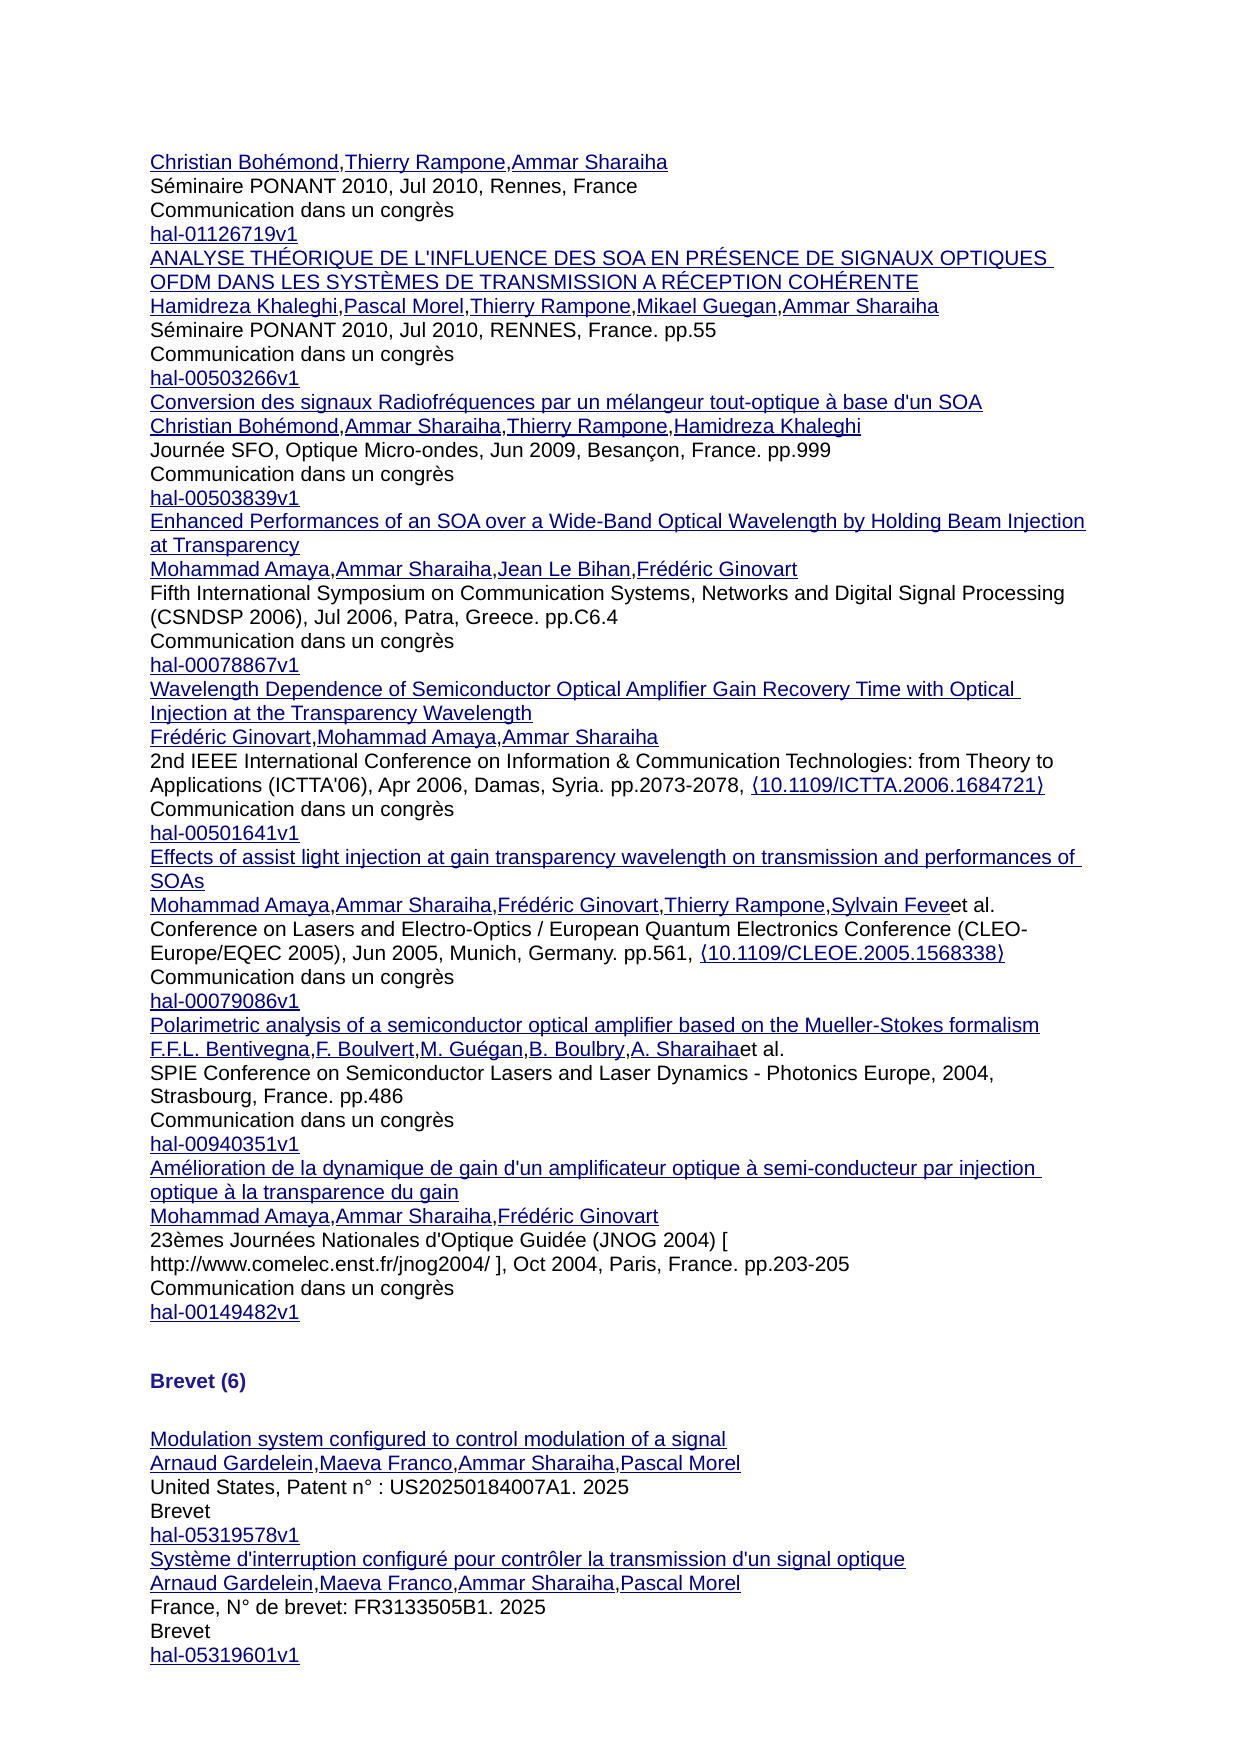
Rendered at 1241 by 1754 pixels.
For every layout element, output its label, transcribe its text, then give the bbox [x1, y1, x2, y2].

table_header Modulation system configured to control modulation of a signal Arnaud Gardelein,Maeva Franco,Ammar Sharaiha,Pascal Morel United States, Patent n° : US20250184007A1. 2025 Brevet hal-05319578v1 [150, 1427, 1090, 1547]
table_cell Wavelength Dependence of Semiconductor Optical Amplifier Gain Recovery Time with Optical Injection at the Transparency Wavelength Frédéric Ginovart,Mohammad Amaya,Ammar Sharaiha 2nd IEEE International Conference on Information & Communication Technologies: from Theory to Applications (ICTTA'06), Apr 2006, Damas, Syria. pp.2073-2078, ⟨10.1109/ICTTA.2006.1684721⟩ Communication dans un congrès hal-00501641v1 [150, 677, 1090, 845]
table_cell Effects of assist light injection at gain transparency wavelength on transmission and performances of SOAs Mohammad Amaya,Ammar Sharaiha,Frédéric Ginovart,Thierry Rampone,Sylvain Feveet al. Conference on Lasers and Electro-Optics / European Quantum Electronics Conference (CLEO-Europe/EQEC 2005), Jun 2005, Munich, Germany. pp.561, ⟨10.1109/CLEOE.2005.1568338⟩ Communication dans un congrès hal-00079086v1 [150, 845, 1090, 1012]
table_cell Enhanced Performances of an SOA over a Wide-Band Optical Wavelength by Holding Beam Injection at Transparency Mohammad Amaya,Ammar Sharaiha,Jean Le Bihan,Frédéric Ginovart Fifth International Symposium on Communication Systems, Networks and Digital Signal Processing (CSNDSP 2006), Jul 2006, Patra, Greece. pp.C6.4 Communication dans un congrès hal-00078867v1 [150, 509, 1090, 677]
table_cell Amélioration de la dynamique de gain d'un amplificateur optique à semi-conducteur par injection optique à la transparence du gain Mohammad Amaya,Ammar Sharaiha,Frédéric Ginovart 23èmes Journées Nationales d'Optique Guidée (JNOG 2004) [ http://www.comelec.enst.fr/jnog2004/ ], Oct 2004, Paris, France. pp.203-205 Communication dans un congrès hal-00149482v1 [150, 1156, 1090, 1324]
table_cell Conversion des signaux Radiofréquences par un mélangeur tout-optique à base d'un SOA Christian Bohémond,Ammar Sharaiha,Thierry Rampone,Hamidreza Khaleghi Journée SFO, Optique Micro-ondes, Jun 2009, Besançon, France. pp.999 Communication dans un congrès hal-00503839v1 [150, 390, 1090, 509]
table_cell ANALYSE THÉORIQUE DE L'INFLUENCE DES SOA EN PRÉSENCE DE SIGNAUX OPTIQUES OFDM DANS LES SYSTÈMES DE TRANSMISSION A RÉCEPTION COHÉRENTE Hamidreza Khaleghi,Pascal Morel,Thierry Rampone,Mikael Guegan,Ammar Sharaiha Séminaire PONANT 2010, Jul 2010, RENNES, France. pp.55 Communication dans un congrès hal-00503266v1 [150, 246, 1090, 389]
subtitle Brevet (6) [150, 1369, 1090, 1393]
table_cell Polarimetric analysis of a semiconductor optical amplifier based on the Mueller-Stokes formalism F.F.L. Bentivegna,F. Boulvert,M. Guégan,B. Boulbry,A. Sharaihaet al. SPIE Conference on Semiconductor Lasers and Laser Dynamics - Photonics Europe, 2004, Strasbourg, France. pp.486 Communication dans un congrès hal-00940351v1 [150, 1013, 1090, 1156]
table_cell Christian Bohémond,Thierry Rampone,Ammar Sharaiha Séminaire PONANT 2010, Jul 2010, Rennes, France Communication dans un congrès hal-01126719v1 [150, 150, 1090, 246]
table_cell Système d'interruption configuré pour contrôler la transmission d'un signal optique Arnaud Gardelein,Maeva Franco,Ammar Sharaiha,Pascal Morel France, N° de brevet: FR3133505B1. 2025 Brevet hal-05319601v1 [150, 1547, 1090, 1667]
